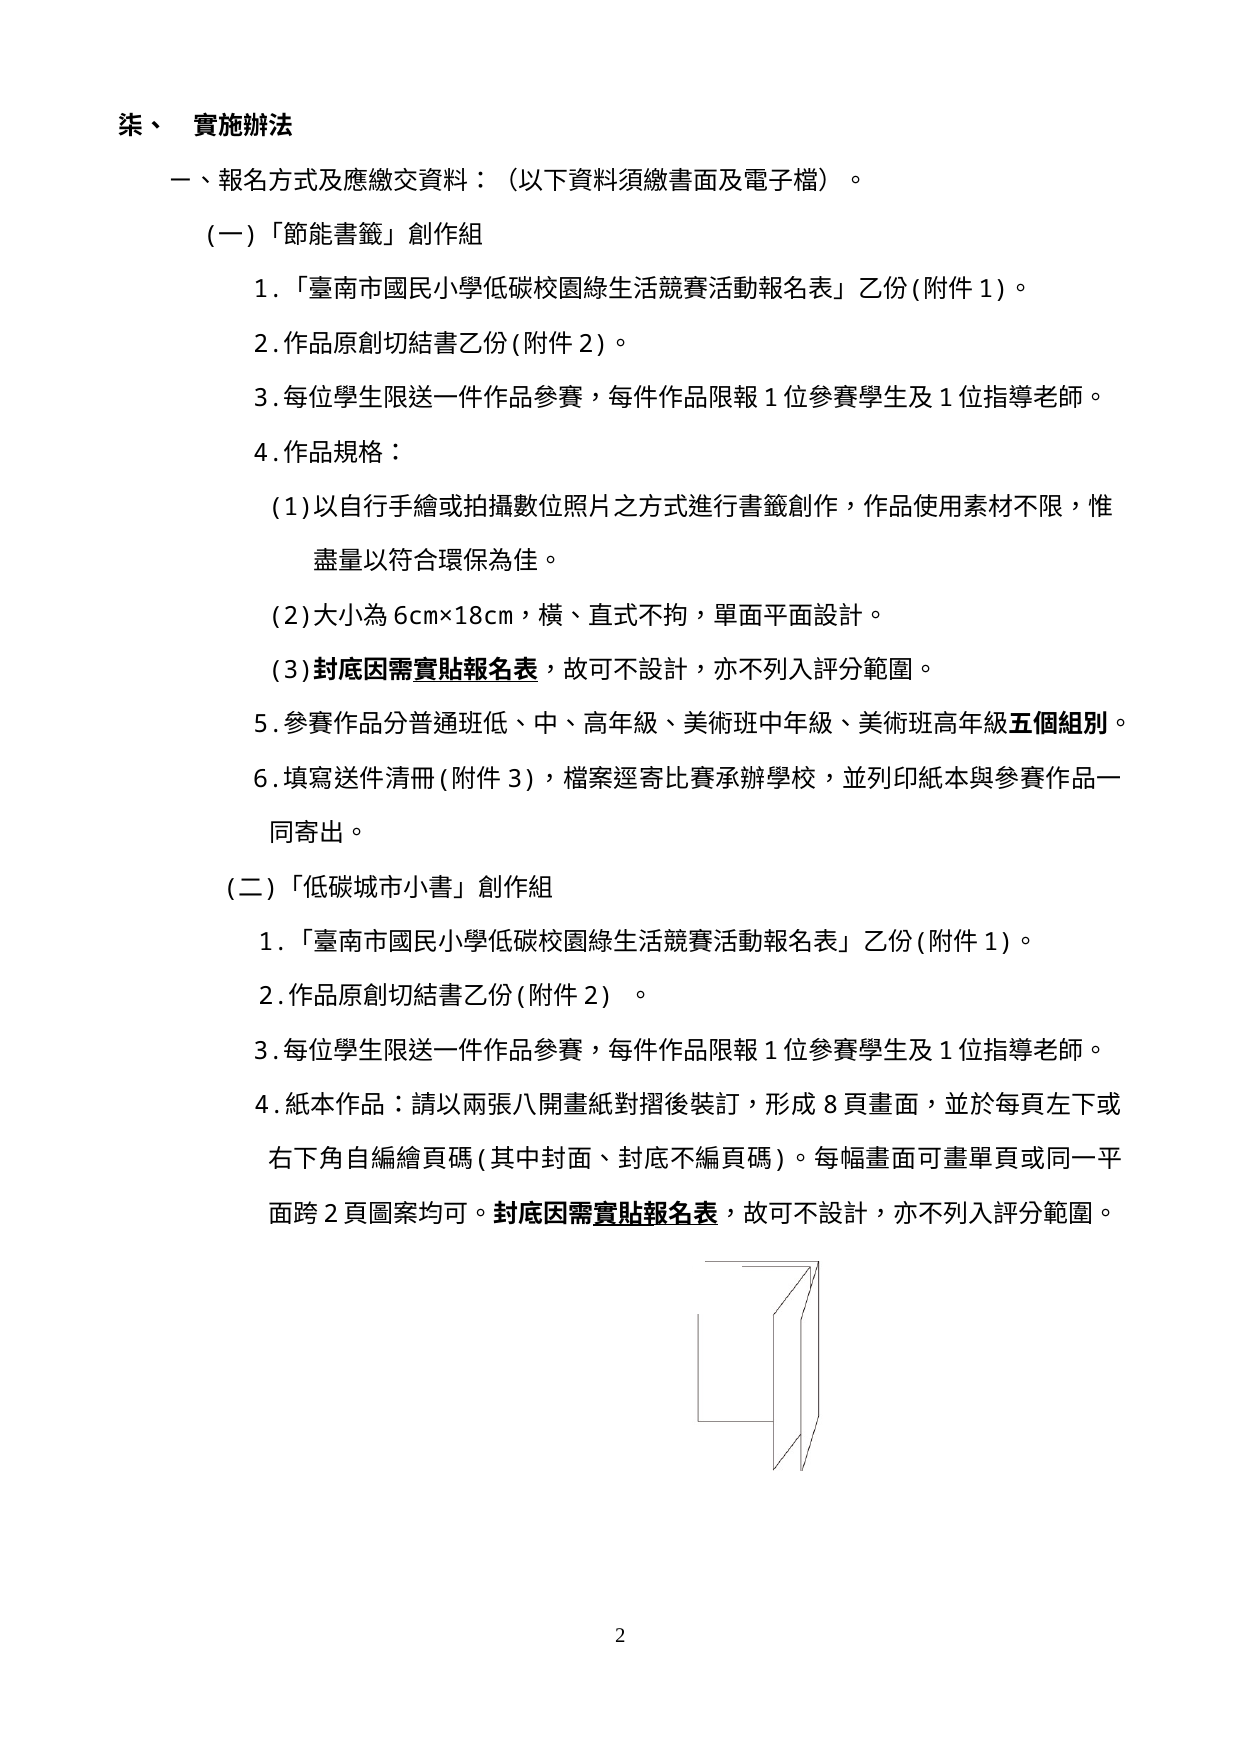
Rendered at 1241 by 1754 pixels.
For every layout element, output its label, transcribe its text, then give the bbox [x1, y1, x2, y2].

text 6.填寫送件清冊(附件3)，檔案逕寄比賽承辦學校，並列印紙本與參賽作品一同寄出。 [207, 758, 1122, 849]
text 盡量以符合環保為佳。 [193, 541, 1122, 577]
text (二)「低碳城市小書」創作組 [193, 867, 1122, 903]
text (一)「節能書籤」創作組 [118, 214, 1122, 251]
text 5.參賽作品分普通班低、中、高年級、美術班中年級、美術班高年級五個組別。 [193, 704, 1122, 740]
text (1)以自行手繪或拍攝數位照片之方式進行書籤創作，作品使用素材不限，惟 [193, 486, 1122, 523]
text 4.作品規格： [193, 432, 1122, 468]
text 2.作品原創切結書乙份(附件2)。 [193, 323, 1122, 359]
text 3.每位學生限送一件作品參賽，每件作品限報1位參賽學生及1位指導老師。 [193, 1030, 1122, 1066]
text 1.「臺南市國民小學低碳校園綠生活競賽活動報名表」乙份(附件1)。 [168, 921, 1122, 958]
text 2.作品原創切結書乙份(附件2) 。 [168, 976, 1122, 1012]
text 3.每位學生限送一件作品參賽，每件作品限報1位參賽學生及1位指導老師。 [193, 378, 1122, 414]
text ㄧ、報名方式及應繳交資料：（以下資料須繳書面及電子檔）。 [118, 160, 1122, 196]
text (3)封底因需實貼報名表，故可不設計，亦不列入評分範圍。 [193, 649, 1122, 686]
list 實施辦法 [118, 106, 1122, 142]
text (2)大小為6cm×18cm，橫、直式不拘，單面平面設計。 [193, 595, 1122, 631]
text 1.「臺南市國民小學低碳校園綠生活競賽活動報名表」乙份(附件1)。 [193, 269, 1122, 305]
text 4.紙本作品：請以兩張八開畫紙對摺後裝訂，形成8頁畫面，並於每頁左下或右下角自編繪頁碼(其中封面、封底不編頁碼)。每幅畫面可畫單頁或同一平面跨2頁圖案均可。封底因需實貼報名表，故可不設計，亦不列入評分範圍。 [193, 1084, 1122, 1478]
